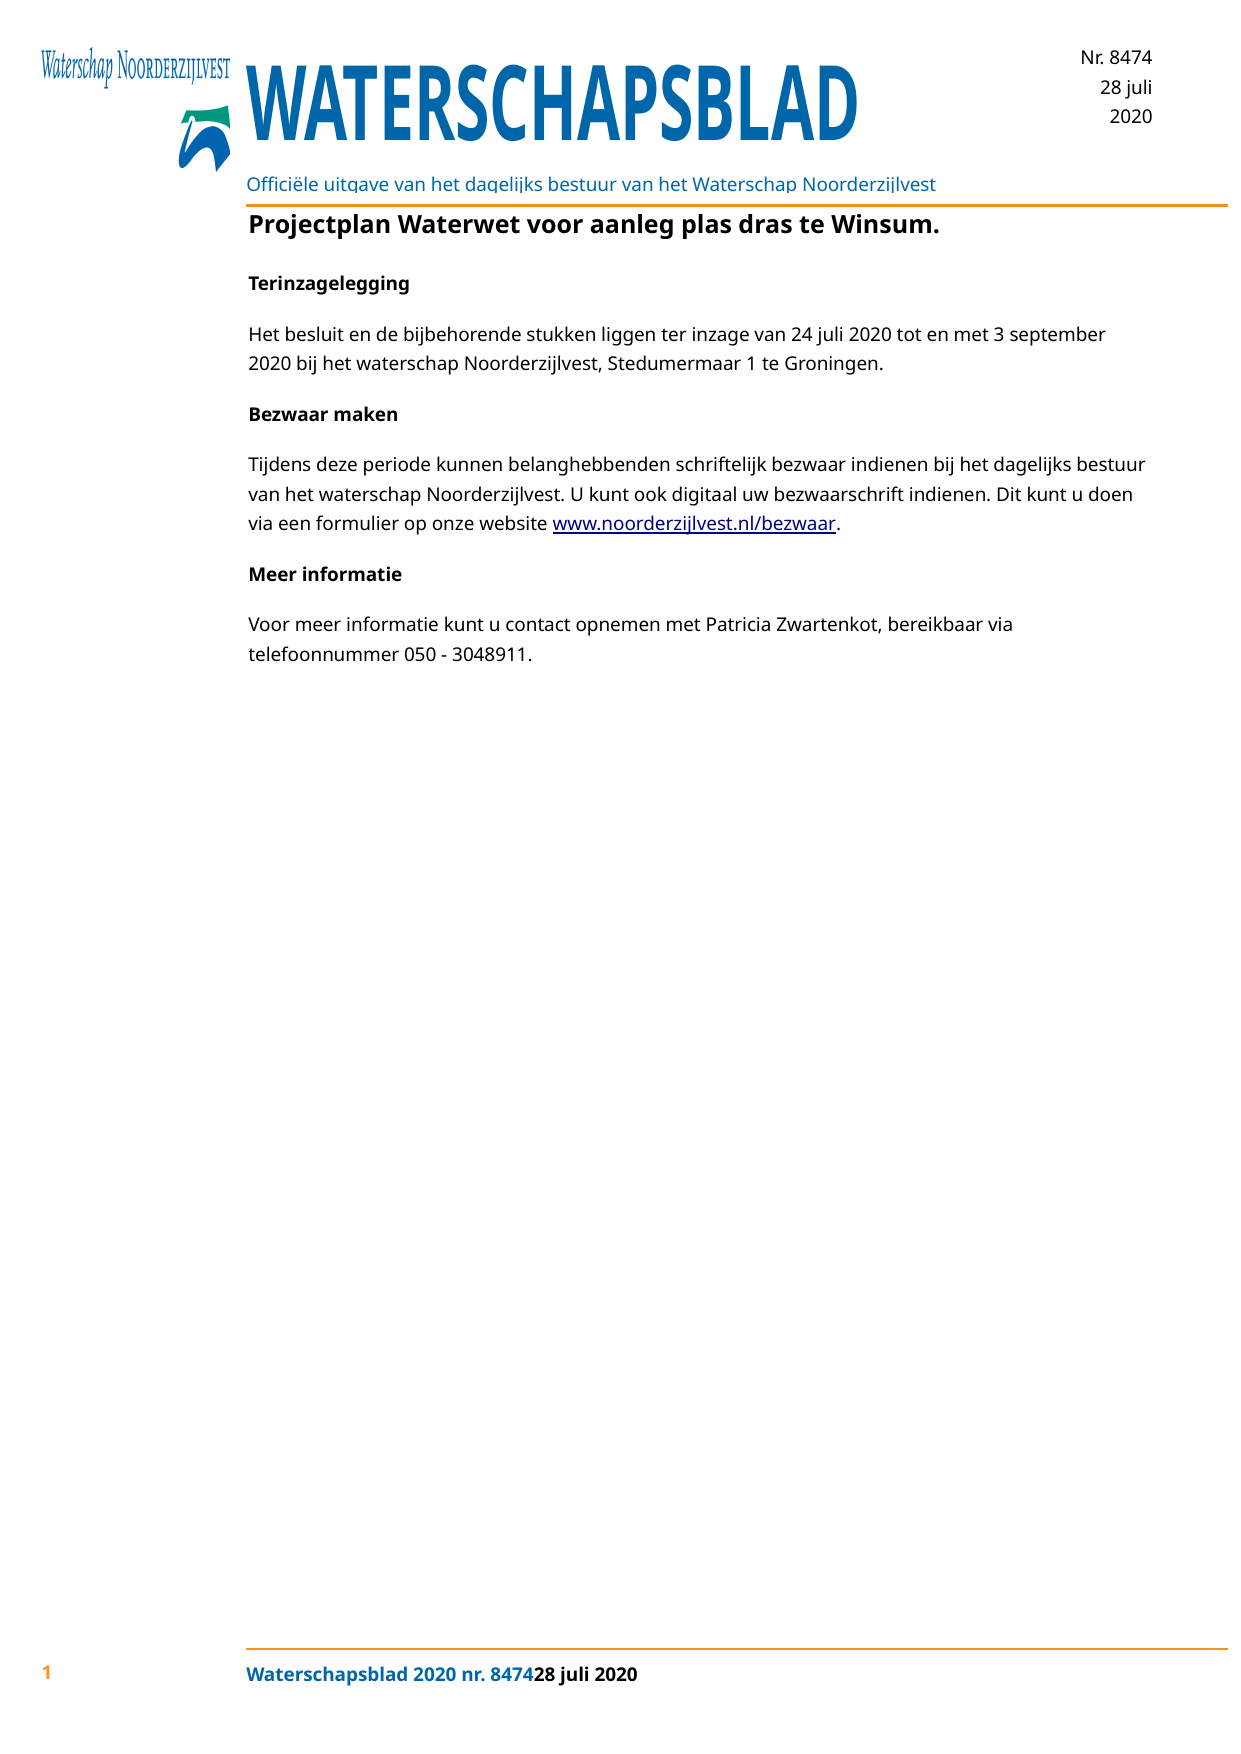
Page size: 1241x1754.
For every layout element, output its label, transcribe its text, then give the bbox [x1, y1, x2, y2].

text Het besluit en de bijbehorende stukken liggen ter inzage van 24 juli 2020 tot en met 3 september 2020 bij het waterschap Noorderzijlvest, Stedumermaar 1 te Groningen. [248, 321, 1152, 376]
text Meer informatie [248, 561, 1152, 586]
text Tijdens deze periode kunnen belanghebbenden schriftelijk bezwaar indienen bij het dagelijks bestuur van het waterschap Noorderzijlvest. U kunt ook digitaal uw bezwaarschrift indienen. Dit kunt u doen via een formulier op onze website www.noorderzijlvest.nl/bezwaar. [248, 451, 1152, 536]
text Projectplan Waterwet voor aanleg plas dras te Winsum. [248, 207, 1152, 241]
picture [41, 47, 231, 172]
text Bezwaar maken [248, 401, 1152, 426]
text Voor meer informatie kunt u contact opnemen met Patricia Zwartenkot, bereikbaar via telefoonnummer 050 - 3048911. [248, 611, 1152, 666]
text Terinzagelegging [248, 270, 1152, 296]
